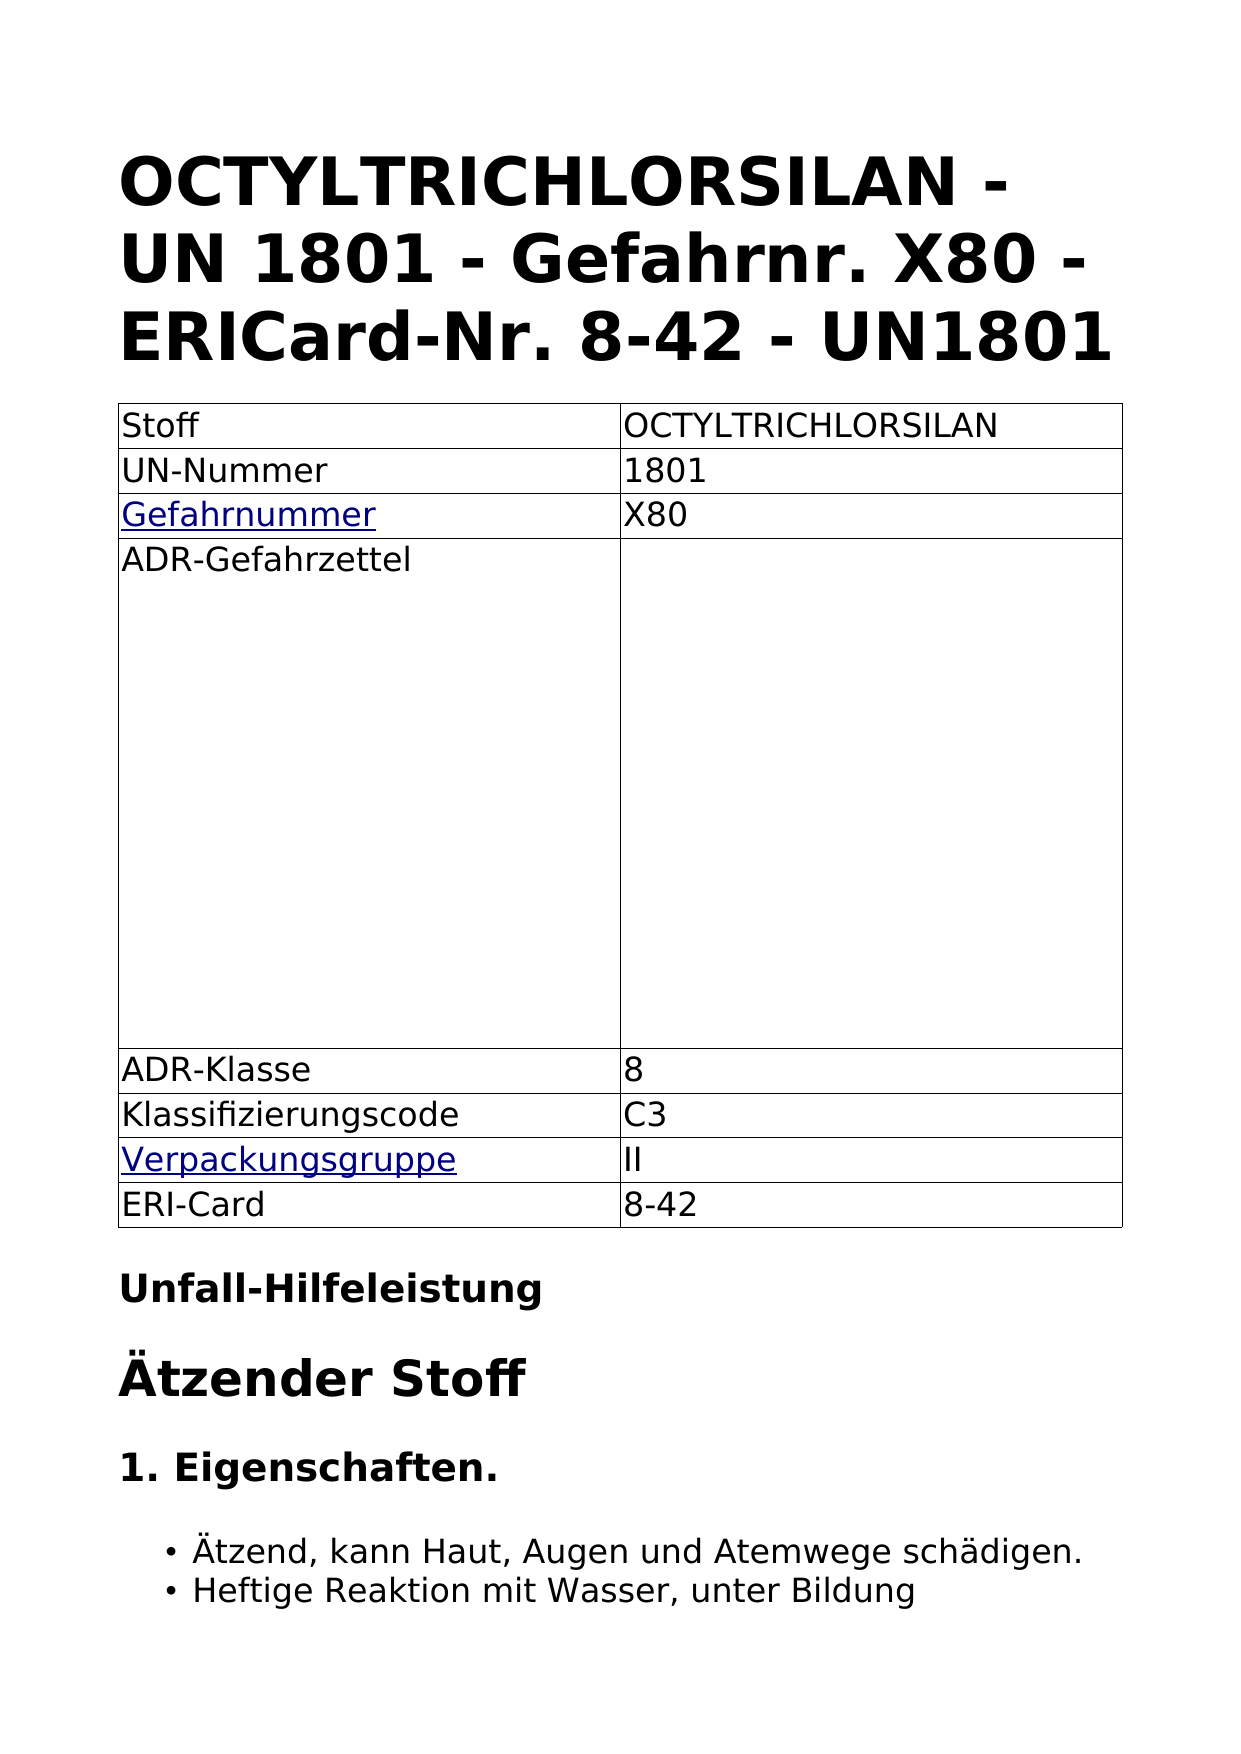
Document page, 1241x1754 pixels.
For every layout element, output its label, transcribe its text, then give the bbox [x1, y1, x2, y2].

table_cell 1801 [621, 449, 1122, 493]
table_cell Verpackungsgruppe [119, 1138, 620, 1182]
table_cell UN-Nummer [119, 449, 620, 493]
table_cell ADR-Klasse [119, 1049, 620, 1092]
subtitle Unfall-Hilfeleistung [118, 1267, 1122, 1312]
table_cell ERI-Card [119, 1183, 620, 1227]
list Ätzend, kann Haut, Augen und Atemwege schädigen. [177, 1532, 1122, 1571]
table_cell C3 [621, 1094, 1122, 1137]
table_cell II [621, 1138, 1122, 1182]
subtitle OCTYLTRICHLORSILAN - UN 1801 - Gefahrnr. X80 - ERICard-Nr. 8-42 - UN1801 [118, 143, 1122, 376]
list Heftige Reaktion mit Wasser, unter Bildung [177, 1571, 1122, 1610]
table_cell Gefahrnummer [119, 494, 620, 538]
table_cell X80 [621, 494, 1122, 538]
table_cell 8-42 [621, 1183, 1122, 1227]
table_cell Klassifizierungscode [119, 1094, 620, 1137]
table_header OCTYLTRICHLORSILAN [621, 404, 1122, 448]
table_cell ADR-Gefahrzettel [119, 539, 620, 1048]
table_cell 8 [621, 1049, 1122, 1092]
subtitle 1. Eigenschaften. [118, 1445, 1122, 1490]
table_cell [621, 539, 1122, 1048]
subtitle Ätzender Stoff [118, 1349, 1122, 1408]
table_header Stoff [119, 404, 620, 448]
